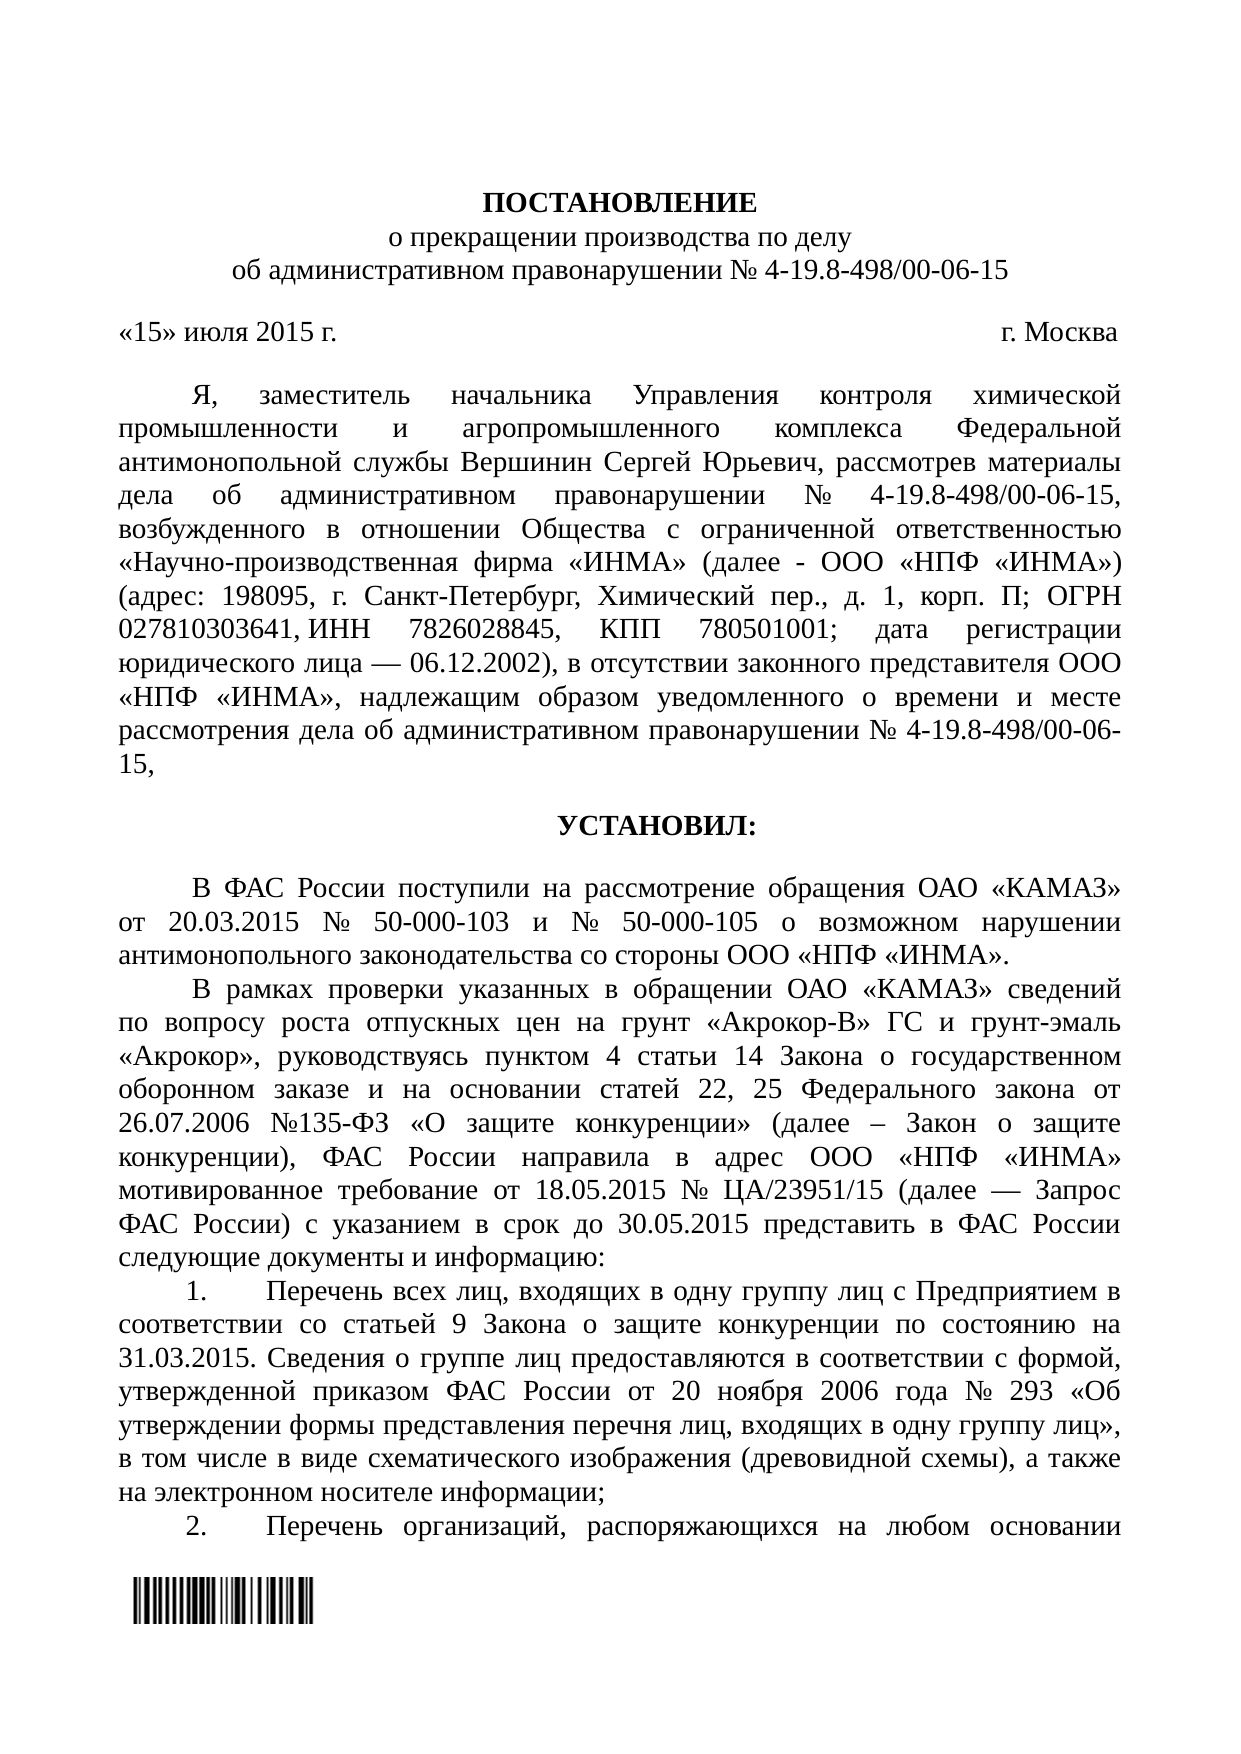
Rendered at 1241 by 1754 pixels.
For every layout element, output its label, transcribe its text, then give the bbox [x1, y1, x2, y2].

picture [118, 1577, 331, 1624]
text об административном правонарушении № 4-19.8-498/00-06-15 [118, 252, 1122, 286]
text В ФАС России поступили на рассмотрение обращения ОАО «КАМАЗ» от 20.03.2015 № 50-000-103 и № 50-000-105 о возможном нарушении антимонопольного законодательства со стороны ООО «НПФ «ИНМА». [118, 870, 1122, 971]
text ПОСТАНОВЛЕНИЕ [118, 185, 1122, 219]
text Я, заместитель начальника Управления контроля химической промышленности и агропромышленного комплекса Федеральной антимонопольной службы Вершинин Сергей Юрьевич, рассмотрев материалы дела об административном правонарушении № 4-19.8-498/00-06-15, возбужденного в отношении Общества с ограниченной ответственностью «Научно-производственная фирма «ИНМА» (далее - ООО «НПФ «ИНМА») (адрес: 198095, г. Санкт-Петербург, Химический пер., д. 1, корп. П; ОГРН 027810303641, ИНН 7826028845, КПП 780501001; дата регистрации юридического лица — 06.12.2002), в отсутствии законного представителя ООО «НПФ «ИНМА», надлежащим образом уведомленного о времени и месте рассмотрения дела об административном правонарушении № 4-19.8-498/00-06-15, [118, 377, 1122, 779]
text 1. Перечень всех лиц, входящих в одну группу лиц с Предприятием в соответствии со статьей 9 Закона о защите конкуренции по состоянию на 31.03.2015. Сведения о группе лиц предоставляются в соответствии с формой, утвержденной приказом ФАС России от 20 ноября 2006 года № 293 «Об утверждении формы представления перечня лиц, входящих в одну группу лиц», в том числе в виде схематического изображения (древовидной схемы), а также на электронном носителе информации; [118, 1273, 1122, 1508]
text 2. Перечень организаций, распоряжающихся на любом основании [118, 1508, 1122, 1541]
text «15» июля 2015 г. г. Москва [118, 314, 1122, 348]
text В рамках проверки указанных в обращении ОАО «КАМАЗ» сведений по вопросу роста отпускных цен на грунт «Акрокор-В» ГС и грунт-эмаль «Акрокор», руководствуясь пунктом 4 статьи 14 Закона о государственном оборонном заказе и на основании статей 22, 25 Федерального закона от 26.07.2006 №135-ФЗ «О защите конкуренции» (далее – Закон о защите конкуренции), ФАС России направила в адрес ООО «НПФ «ИНМА» мотивированное требование от 18.05.2015 № ЦА/23951/15 (далее — Запрос ФАС России) с указанием в срок до 30.05.2015 представить в ФАС России следующие документы и информацию: [118, 971, 1122, 1273]
text УСТАНОВИЛ: [118, 808, 1122, 842]
text о прекращении производства по делу [118, 219, 1122, 252]
